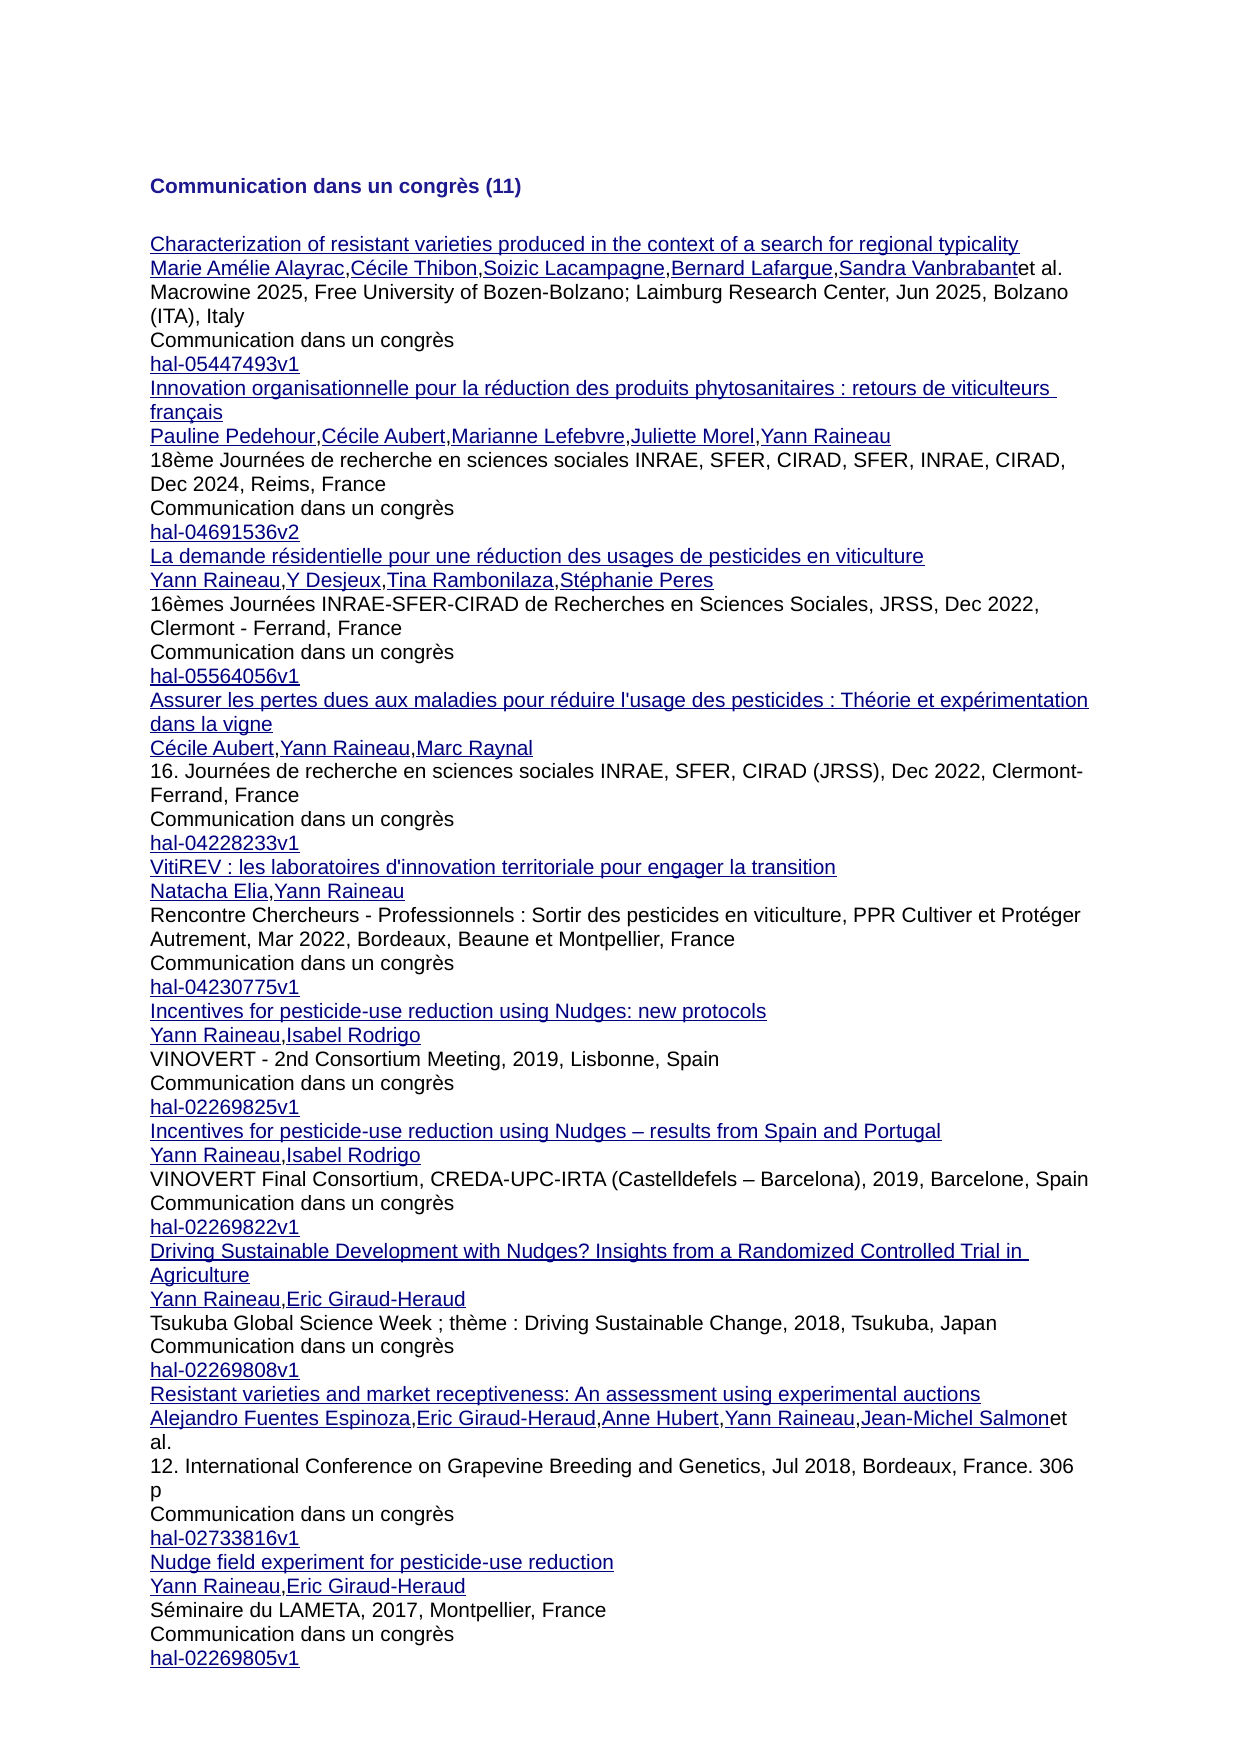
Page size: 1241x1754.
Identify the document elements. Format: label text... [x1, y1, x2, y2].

table_header Characterization of resistant varieties produced in the context of a search for regional typicality Marie Amélie Alayrac,Cécile Thibon,Soizic Lacampagne,Bernard Lafargue,Sandra Vanbrabantet al. Macrowine 2025, Free University of Bozen-Bolzano; Laimburg Research Center, Jun 2025, Bolzano (ITA), Italy Communication dans un congrès hal-05447493v1 [150, 232, 1090, 376]
table_cell Innovation organisationnelle pour la réduction des produits phytosanitaires : retours de viticulteurs français Pauline Pedehour,Cécile Aubert,Marianne Lefebvre,Juliette Morel,Yann Raineau 18ème Journées de recherche en sciences sociales INRAE, SFER, CIRAD, SFER, INRAE, CIRAD, Dec 2024, Reims, France Communication dans un congrès hal-04691536v2 [150, 376, 1090, 544]
subtitle Communication dans un congrès (11) [150, 174, 1090, 198]
table_cell Driving Sustainable Development with Nudges? Insights from a Randomized Controlled Trial in Agriculture Yann Raineau,Eric Giraud-Heraud Tsukuba Global Science Week ; thème : Driving Sustainable Change, 2018, Tsukuba, Japan Communication dans un congrès hal-02269808v1 [150, 1239, 1090, 1382]
table_cell Assurer les pertes dues aux maladies pour réduire l'usage des pesticides : Théorie et expérimentation dans la vigne Cécile Aubert,Yann Raineau,Marc Raynal 16. Journées de recherche en sciences sociales INRAE, SFER, CIRAD (JRSS), Dec 2022, Clermont-Ferrand, France Communication dans un congrès hal-04228233v1 [150, 688, 1090, 855]
table_cell Incentives for pesticide-use reduction using Nudges – results from Spain and Portugal Yann Raineau,Isabel Rodrigo VINOVERT Final Consortium, CREDA-UPC-IRTA (Castelldefels – Barcelona), 2019, Barcelone, Spain Communication dans un congrès hal-02269822v1 [150, 1119, 1090, 1238]
table_cell La demande résidentielle pour une réduction des usages de pesticides en viticulture Yann Raineau,Y Desjeux,Tina Rambonilaza,Stéphanie Peres 16èmes Journées INRAE-SFER-CIRAD de Recherches en Sciences Sociales, JRSS, Dec 2022, Clermont - Ferrand, France Communication dans un congrès hal-05564056v1 [150, 544, 1090, 687]
table_cell Incentives for pesticide-use reduction using Nudges: new protocols Yann Raineau,Isabel Rodrigo VINOVERT - 2nd Consortium Meeting, 2019, Lisbonne, Spain Communication dans un congrès hal-02269825v1 [150, 999, 1090, 1119]
table_cell Resistant varieties and market receptiveness: An assessment using experimental auctions Alejandro Fuentes Espinoza,Eric Giraud-Heraud,Anne Hubert,Yann Raineau,Jean-Michel Salmonet al. 12. International Conference on Grapevine Breeding and Genetics, Jul 2018, Bordeaux, France. 306 p Communication dans un congrès hal-02733816v1 [150, 1382, 1090, 1550]
table_cell VitiREV : les laboratoires d'innovation territoriale pour engager la transition Natacha Elia,Yann Raineau Rencontre Chercheurs - Professionnels : Sortir des pesticides en viticulture, PPR Cultiver et Protéger Autrement, Mar 2022, Bordeaux, Beaune et Montpellier, France Communication dans un congrès hal-04230775v1 [150, 855, 1090, 999]
table_cell Nudge field experiment for pesticide-use reduction Yann Raineau,Eric Giraud-Heraud Séminaire du LAMETA, 2017, Montpellier, France Communication dans un congrès hal-02269805v1 [150, 1550, 1090, 1670]
